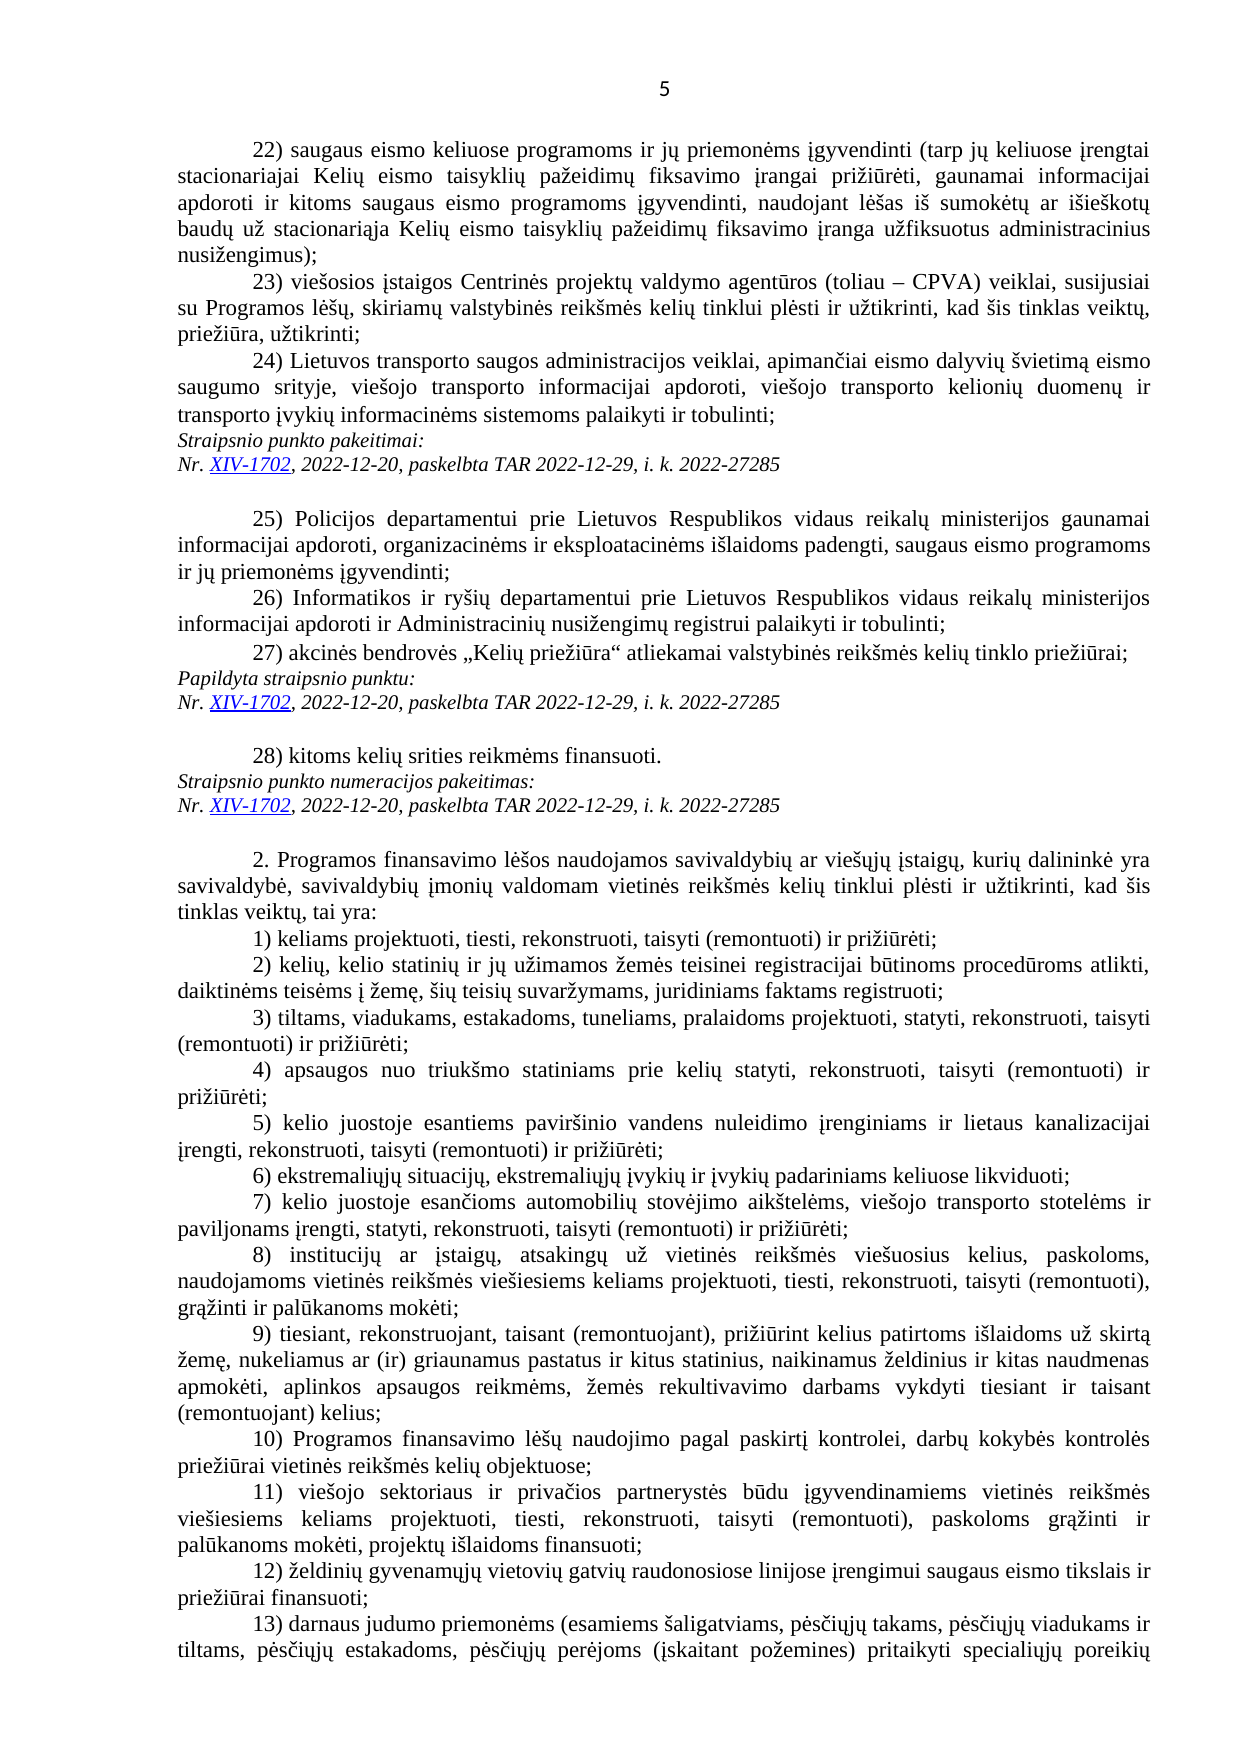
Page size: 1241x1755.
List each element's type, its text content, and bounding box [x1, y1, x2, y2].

text Nr. XIV-1702, 2022-12-20, paskelbta TAR 2022-12-29, i. k. 2022-27285 [177, 793, 1152, 817]
text Nr. XIV-1702, 2022-12-20, paskelbta TAR 2022-12-29, i. k. 2022-27285 [177, 690, 1152, 714]
text 5) kelio juostoje esantiems paviršinio vandens nuleidimo įrenginiams ir lietaus kanalizacijai įrengti, rekonstruoti, taisyti (remontuoti) ir prižiūrėti; [177, 1109, 1152, 1162]
text Papildyta straipsnio punktu: [177, 666, 1152, 690]
text 2. Programos finansavimo lėšos naudojamos savivaldybių ar viešųjų įstaigų, kurių dalininkė yra savivaldybė, savivaldybių įmonių valdomam vietinės reikšmės kelių tinklui plėsti ir užtikrinti, kad šis tinklas veiktų, tai yra: [177, 846, 1152, 925]
text 26) Informatikos ir ryšių departamentui prie Lietuvos Respublikos vidaus reikalų ministerijos informacijai apdoroti ir Administracinių nusižengimų registrui palaikyti ir tobulinti; [177, 584, 1152, 637]
text 1) keliams projektuoti, tiesti, rekonstruoti, taisyti (remontuoti) ir prižiūrėti; [177, 925, 1152, 951]
text 3) tiltams, viadukams, estakadoms, tuneliams, pralaidoms projektuoti, statyti, rekonstruoti, taisyti (remontuoti) ir prižiūrėti; [177, 1004, 1152, 1057]
text 27) akcinės bendrovės „Kelių priežiūra“ atliekamai valstybinės reikšmės kelių tinklo priežiūrai; [177, 637, 1152, 666]
text 24) Lietuvos transporto saugos administracijos veiklai, apimančiai eismo dalyvių švietimą eismo saugumo srityje, viešojo transporto informacijai apdoroti, viešojo transporto kelionių duomenų ir transporto įvykių informacinėms sistemoms palaikyti ir tobulinti; [177, 347, 1152, 428]
text 4) apsaugos nuo triukšmo statiniams prie kelių statyti, rekonstruoti, taisyti (remontuoti) ir prižiūrėti; [177, 1057, 1152, 1109]
text 6) ekstremaliųjų situacijų, ekstremaliųjų įvykių ir įvykių padariniams keliuose likviduoti; [177, 1162, 1152, 1188]
text Nr. XIV-1702, 2022-12-20, paskelbta TAR 2022-12-29, i. k. 2022-27285 [177, 452, 1152, 476]
text 7) kelio juostoje esančioms automobilių stovėjimo aikštelėms, viešojo transporto stotelėms ir paviljonams įrengti, statyti, rekonstruoti, taisyti (remontuoti) ir prižiūrėti; [177, 1188, 1152, 1241]
text 28) kitoms kelių srities reikmėms finansuoti. [177, 742, 1152, 769]
text 2) kelių, kelio statinių ir jų užimamos žemės teisinei registracijai būtinoms procedūroms atlikti, daiktinėms teisėms į žemę, šių teisių suvaržymams, juridiniams faktams registruoti; [177, 951, 1152, 1004]
text 9) tiesiant, rekonstruojant, taisant (remontuojant), prižiūrint kelius patirtoms išlaidoms už skirtą žemę, nukeliamus ar (ir) griaunamus pastatus ir kitus statinius, naikinamus želdinius ir kitas naudmenas apmokėti, aplinkos apsaugos reikmėms, žemės rekultivavimo darbams vykdyti tiesiant ir taisant (remontuojant) kelius; [177, 1320, 1152, 1426]
text 23) viešosios įstaigos Centrinės projektų valdymo agentūros (toliau – CPVA) veiklai, susijusiai su Programos lėšų, skiriamų valstybinės reikšmės kelių tinklui plėsti ir užtikrinti, kad šis tinklas veiktų, priežiūra, užtikrinti; [177, 268, 1152, 347]
text Straipsnio punkto numeracijos pakeitimas: [177, 769, 1152, 793]
text 10) Programos finansavimo lėšų naudojimo pagal paskirtį kontrolei, darbų kokybės kontrolės priežiūrai vietinės reikšmės kelių objektuose; [177, 1426, 1152, 1478]
text 22) saugaus eismo keliuose programoms ir jų priemonėms įgyvendinti (tarp jų keliuose įrengtai stacionariajai Kelių eismo taisyklių pažeidimų fiksavimo įrangai prižiūrėti, gaunamai informacijai apdoroti ir kitoms saugaus eismo programoms įgyvendinti, naudojant lėšas iš sumokėtų ar išieškotų baudų už stacionariąja Kelių eismo taisyklių pažeidimų fiksavimo įranga užfiksuotus administracinius nusižengimus); [177, 136, 1152, 268]
text 13) darnaus judumo priemonėms (esamiems šaligatviams, pėsčiųjų takams, pėsčiųjų viadukams ir tiltams, pėsčiųjų estakadoms, pėsčiųjų perėjoms (įskaitant požemines) pritaikyti specialiųjų poreikių [177, 1610, 1152, 1663]
text 8) institucijų ar įstaigų, atsakingų už vietinės reikšmės viešuosius kelius, paskoloms, naudojamoms vietinės reikšmės viešiesiems keliams projektuoti, tiesti, rekonstruoti, taisyti (remontuoti), grąžinti ir palūkanoms mokėti; [177, 1241, 1152, 1320]
text 25) Policijos departamentui prie Lietuvos Respublikos vidaus reikalų ministerijos gaunamai informacijai apdoroti, organizacinėms ir eksploatacinėms išlaidoms padengti, saugaus eismo programoms ir jų priemonėms įgyvendinti; [177, 505, 1152, 584]
text 11) viešojo sektoriaus ir privačios partnerystės būdu įgyvendinamiems vietinės reikšmės viešiesiems keliams projektuoti, tiesti, rekonstruoti, taisyti (remontuoti), paskoloms grąžinti ir palūkanoms mokėti, projektų išlaidoms finansuoti; [177, 1478, 1152, 1557]
text 12) želdinių gyvenamųjų vietovių gatvių raudonosiose linijose įrengimui saugaus eismo tikslais ir priežiūrai finansuoti; [177, 1557, 1152, 1610]
text Straipsnio punkto pakeitimai: [177, 428, 1152, 452]
